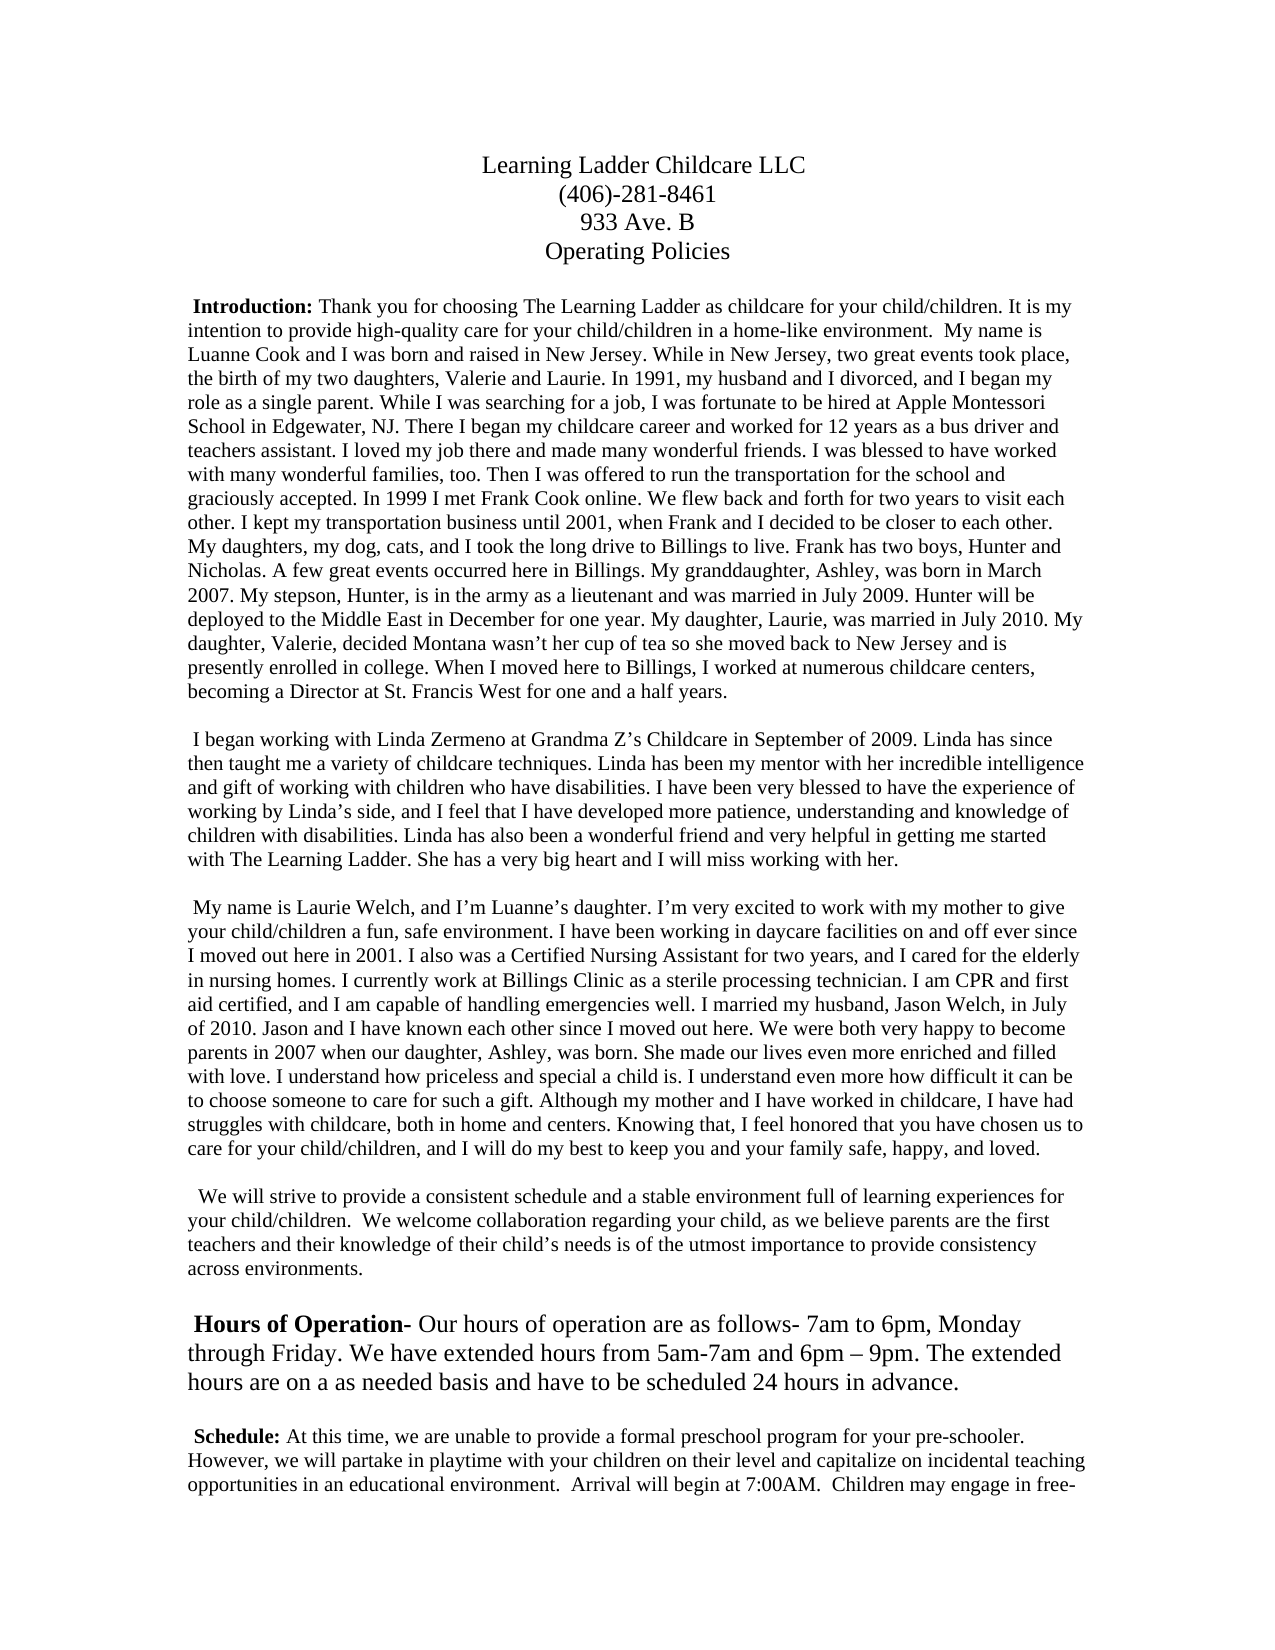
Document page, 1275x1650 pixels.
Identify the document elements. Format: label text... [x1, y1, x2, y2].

text Introduction: Thank you for choosing The Learning Ladder as childcare for your child/children. It is my intention to provide high-quality care for your child/children in a home-like environment. My name is Luanne Cook and I was born and raised in New Jersey. While in New Jersey, two great events took place, the birth of my two daughters, Valerie and Laurie. In 1991, my husband and I divorced, and I began my role as a single parent. While I was searching for a job, I was fortunate to be hired at Apple Montessori School in Edgewater, NJ. There I began my childcare career and worked for 12 years as a bus driver and teachers assistant. I loved my job there and made many wonderful friends. I was blessed to have worked with many wonderful families, too. Then I was offered to run the transportation for the school and graciously accepted. In 1999 I met Frank Cook online. We flew back and forth for two years to visit each other. I kept my transportation business until 2001, when Frank and I decided to be closer to each other. My daughters, my dog, cats, and I took the long drive to Billings to live. Frank has two boys, Hunter and Nicholas. A few great events occurred here in Billings. My granddaughter, Ashley, was born in March 2007. My stepson, Hunter, is in the army as a lieutenant and was married in July 2009. Hunter will be deployed to the Middle East in December for one year. My daughter, Laurie, was married in July 2010. My daughter, Valerie, decided Montana wasn’t her cup of tea so she moved back to New Jersey and is presently enrolled in college. When I moved here to Billings, I worked at numerous childcare centers, becoming a Director at St. Francis West for one and a half years. [187, 294, 1087, 703]
text (406)-281-8461 [187, 179, 1087, 207]
text My name is Laurie Welch, and I’m Luanne’s daughter. I’m very excited to work with my mother to give your child/children a fun, safe environment. I have been working in daycare facilities on and off ever since I moved out here in 2001. I also was a Certified Nursing Assistant for two years, and I cared for the elderly in nursing homes. I currently work at Billings Clinic as a sterile processing technician. I am CPR and first aid certified, and I am capable of handling emergencies well. I married my husband, Jason Welch, in July of 2010. Jason and I have known each other since I moved out here. We were both very happy to become parents in 2007 when our daughter, Ashley, was born. She made our lives even more enriched and filled with love. I understand how priceless and special a child is. I understand even more how difficult it can be to choose someone to care for such a gift. Although my mother and I have worked in childcare, I have had struggles with childcare, both in home and centers. Knowing that, I feel honored that you have chosen us to care for your child/children, and I will do my best to keep you and your family safe, happy, and loved. [187, 895, 1087, 1160]
text I began working with Linda Zermeno at Grandma Z’s Childcare in September of 2009. Linda has since then taught me a variety of childcare techniques. Linda has been my mentor with her incredible intelligence and gift of working with children who have disabilities. I have been very blessed to have the experience of working by Linda’s side, and I feel that I have developed more patience, understanding and knowledge of children with disabilities. Linda has also been a wonderful friend and very helpful in getting me started with The Learning Ladder. She has a very big heart and I will miss working with her. [187, 727, 1087, 871]
text Operating Policies [187, 236, 1087, 265]
text We will strive to provide a consistent schedule and a stable environment full of learning experiences for your child/children. We welcome collaboration regarding your child, as we believe parents are the first teachers and their knowledge of their child’s needs is of the utmost importance to provide consistency across environments. [187, 1184, 1087, 1280]
text 933 Ave. B [187, 207, 1087, 236]
text Hours of Operation- Our hours of operation are as follows- 7am to 6pm, Monday through Friday. We have extended hours from 5am-7am and 6pm – 9pm. The extended hours are on a as needed basis and have to be scheduled 24 hours in advance. [187, 1309, 1087, 1395]
text Learning Ladder Childcare LLC [187, 150, 1087, 179]
text Schedule: At this time, we are unable to provide a formal preschool program for your pre-schooler. However, we will partake in playtime with your children on their level and capitalize on incidental teaching opportunities in an educational environment. Arrival will begin at 7:00AM. Children may engage in free- [187, 1424, 1087, 1496]
